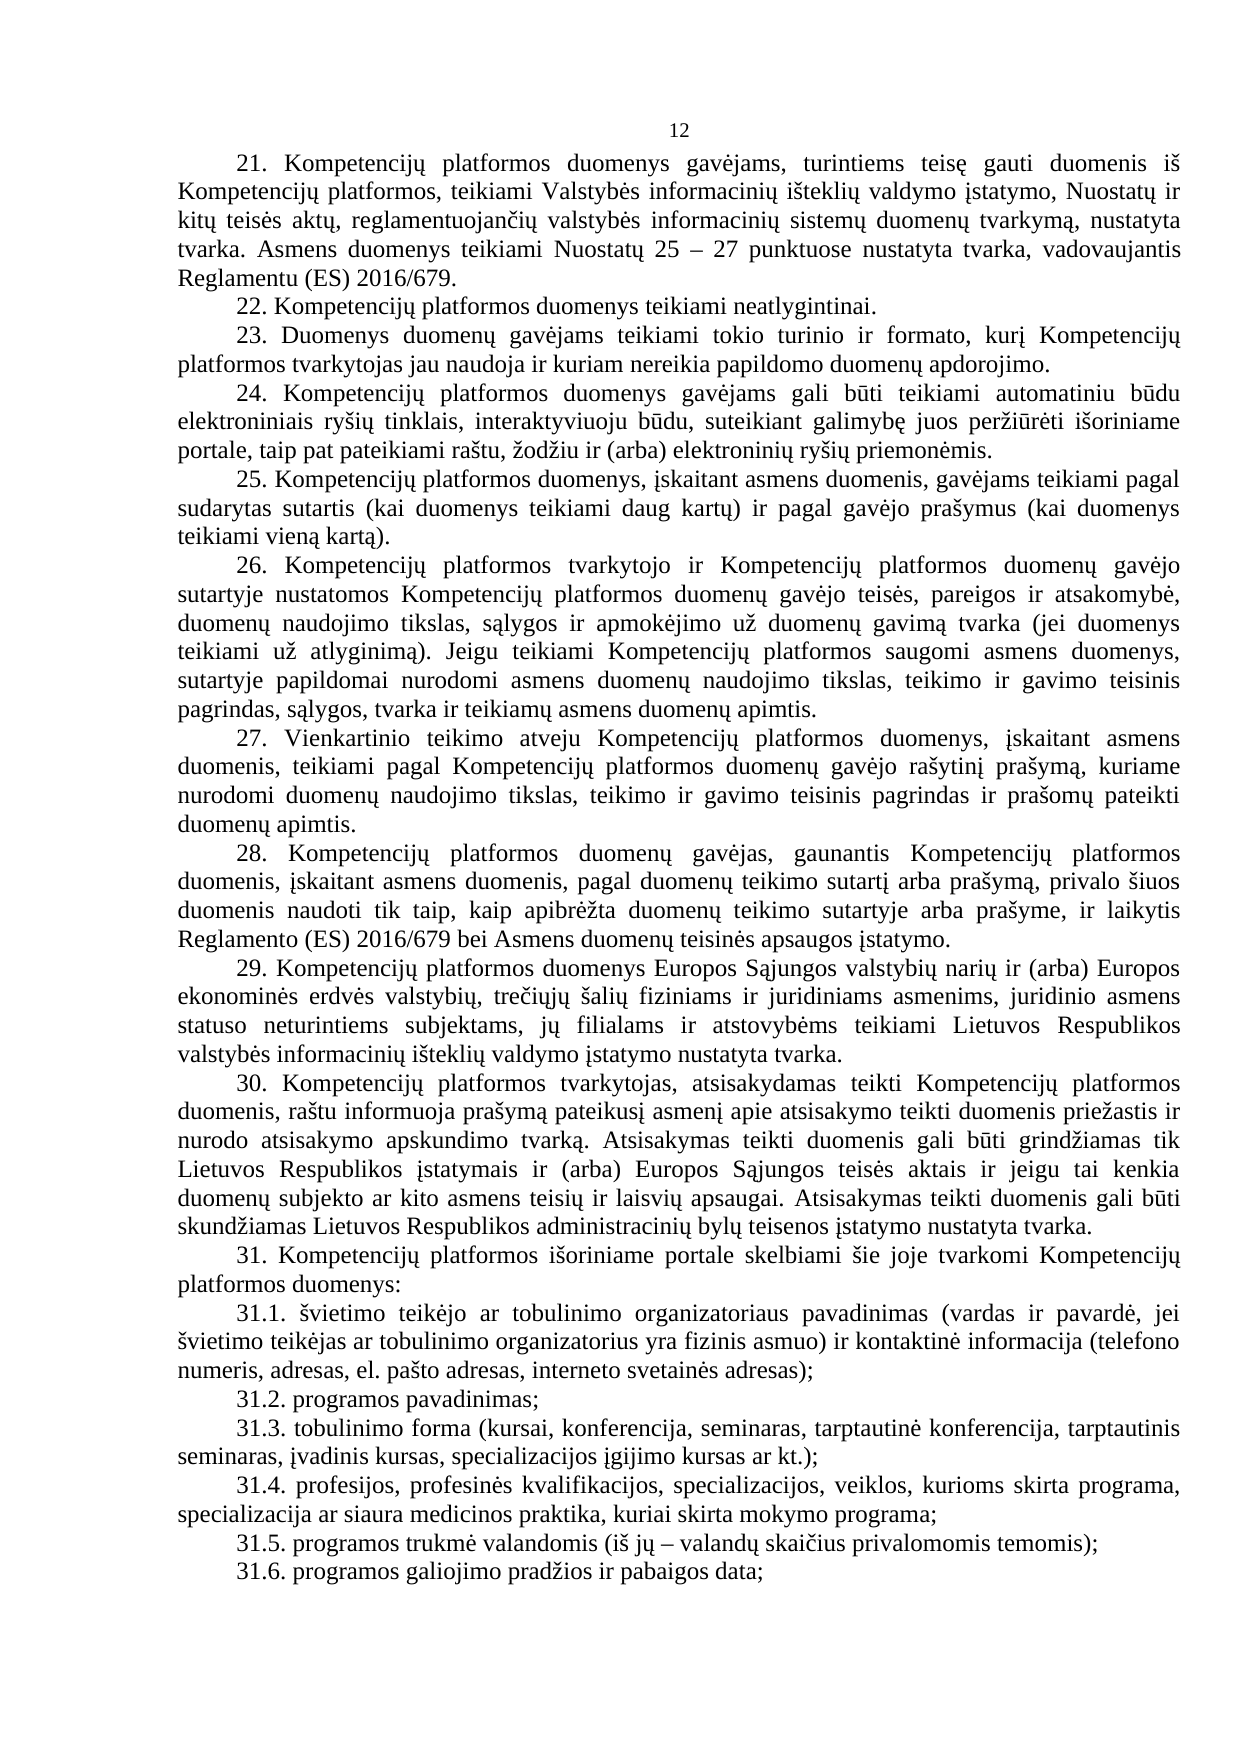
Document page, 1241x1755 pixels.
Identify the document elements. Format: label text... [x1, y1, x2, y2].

text 21. Kompetencijų platformos duomenys gavėjams, turintiems teisę gauti duomenis iš Kompetencijų platformos, teikiami Valstybės informacinių išteklių valdymo įstatymo, Nuostatų ir kitų teisės aktų, reglamentuojančių valstybės informacinių sistemų duomenų tvarkymą, nustatyta tvarka. Asmens duomenys teikiami Nuostatų 25 – 27 punktuose nustatyta tvarka, vadovaujantis Reglamentu (ES) 2016/679. [177, 148, 1181, 291]
text 31.5. programos trukmė valandomis (iš jų – valandų skaičius privalomomis temomis); [177, 1528, 1181, 1556]
text 25. Kompetencijų platformos duomenys, įskaitant asmens duomenis, gavėjams teikiami pagal sudarytas sutartis (kai duomenys teikiami daug kartų) ir pagal gavėjo prašymus (kai duomenys teikiami vieną kartą). [177, 464, 1181, 550]
text 30. Kompetencijų platformos tvarkytojas, atsisakydamas teikti Kompetencijų platformos duomenis, raštu informuoja prašymą pateikusį asmenį apie atsisakymo teikti duomenis priežastis ir nurodo atsisakymo apskundimo tvarką. Atsisakymas teikti duomenis gali būti grindžiamas tik Lietuvos Respublikos įstatymais ir (arba) Europos Sąjungos teisės aktais ir jeigu tai kenkia duomenų subjekto ar kito asmens teisių ir laisvių apsaugai. Atsisakymas teikti duomenis gali būti skundžiamas Lietuvos Respublikos administracinių bylų teisenos įstatymo nustatyta tvarka. [177, 1068, 1181, 1240]
text 31.2. programos pavadinimas; [177, 1384, 1181, 1413]
text 22. Kompetencijų platformos duomenys teikiami neatlygintinai. [177, 291, 1181, 320]
text 23. Duomenys duomenų gavėjams teikiami tokio turinio ir formato, kurį Kompetencijų platformos tvarkytojas jau naudoja ir kuriam nereikia papildomo duomenų apdorojimo. [177, 320, 1181, 378]
text 31.4. profesijos, profesinės kvalifikacijos, specializacijos, veiklos, kurioms skirta programa, specializacija ar siaura medicinos praktika, kuriai skirta mokymo programa; [177, 1470, 1181, 1528]
text 31.1. švietimo teikėjo ar tobulinimo organizatoriaus pavadinimas (vardas ir pavardė, jei švietimo teikėjas ar tobulinimo organizatorius yra fizinis asmuo) ir kontaktinė informacija (telefono numeris, adresas, el. pašto adresas, interneto svetainės adresas); [177, 1298, 1181, 1384]
text 24. Kompetencijų platformos duomenys gavėjams gali būti teikiami automatiniu būdu elektroniniais ryšių tinklais, interaktyviuoju būdu, suteikiant galimybę juos peržiūrėti išoriniame portale, taip pat pateikiami raštu, žodžiu ir (arba) elektroninių ryšių priemonėmis. [177, 378, 1181, 464]
text 27. Vienkartinio teikimo atveju Kompetencijų platformos duomenys, įskaitant asmens duomenis, teikiami pagal Kompetencijų platformos duomenų gavėjo rašytinį prašymą, kuriame nurodomi duomenų naudojimo tikslas, teikimo ir gavimo teisinis pagrindas ir prašomų pateikti duomenų apimtis. [177, 723, 1181, 838]
text 29. Kompetencijų platformos duomenys Europos Sąjungos valstybių narių ir (arba) Europos ekonominės erdvės valstybių, trečiųjų šalių fiziniams ir juridiniams asmenims, juridinio asmens statuso neturintiems subjektams, jų filialams ir atstovybėms teikiami Lietuvos Respublikos valstybės informacinių išteklių valdymo įstatymo nustatyta tvarka. [177, 953, 1181, 1068]
text 31.3. tobulinimo forma (kursai, konferencija, seminaras, tarptautinė konferencija, tarptautinis seminaras, įvadinis kursas, specializacijos įgijimo kursas ar kt.); [177, 1413, 1181, 1470]
text 31. Kompetencijų platformos išoriniame portale skelbiami šie joje tvarkomi Kompetencijų platformos duomenys: [177, 1240, 1181, 1298]
text 31.6. programos galiojimo pradžios ir pabaigos data; [177, 1556, 1181, 1585]
text 28. Kompetencijų platformos duomenų gavėjas, gaunantis Kompetencijų platformos duomenis, įskaitant asmens duomenis, pagal duomenų teikimo sutartį arba prašymą, privalo šiuos duomenis naudoti tik taip, kaip apibrėžta duomenų teikimo sutartyje arba prašyme, ir laikytis Reglamento (ES) 2016/679 bei Asmens duomenų teisinės apsaugos įstatymo. [177, 838, 1181, 953]
text 26. Kompetencijų platformos tvarkytojo ir Kompetencijų platformos duomenų gavėjo sutartyje nustatomos Kompetencijų platformos duomenų gavėjo teisės, pareigos ir atsakomybė, duomenų naudojimo tikslas, sąlygos ir apmokėjimo už duomenų gavimą tvarka (jei duomenys teikiami už atlyginimą). Jeigu teikiami Kompetencijų platformos saugomi asmens duomenys, sutartyje papildomai nurodomi asmens duomenų naudojimo tikslas, teikimo ir gavimo teisinis pagrindas, sąlygos, tvarka ir teikiamų asmens duomenų apimtis. [177, 550, 1181, 723]
